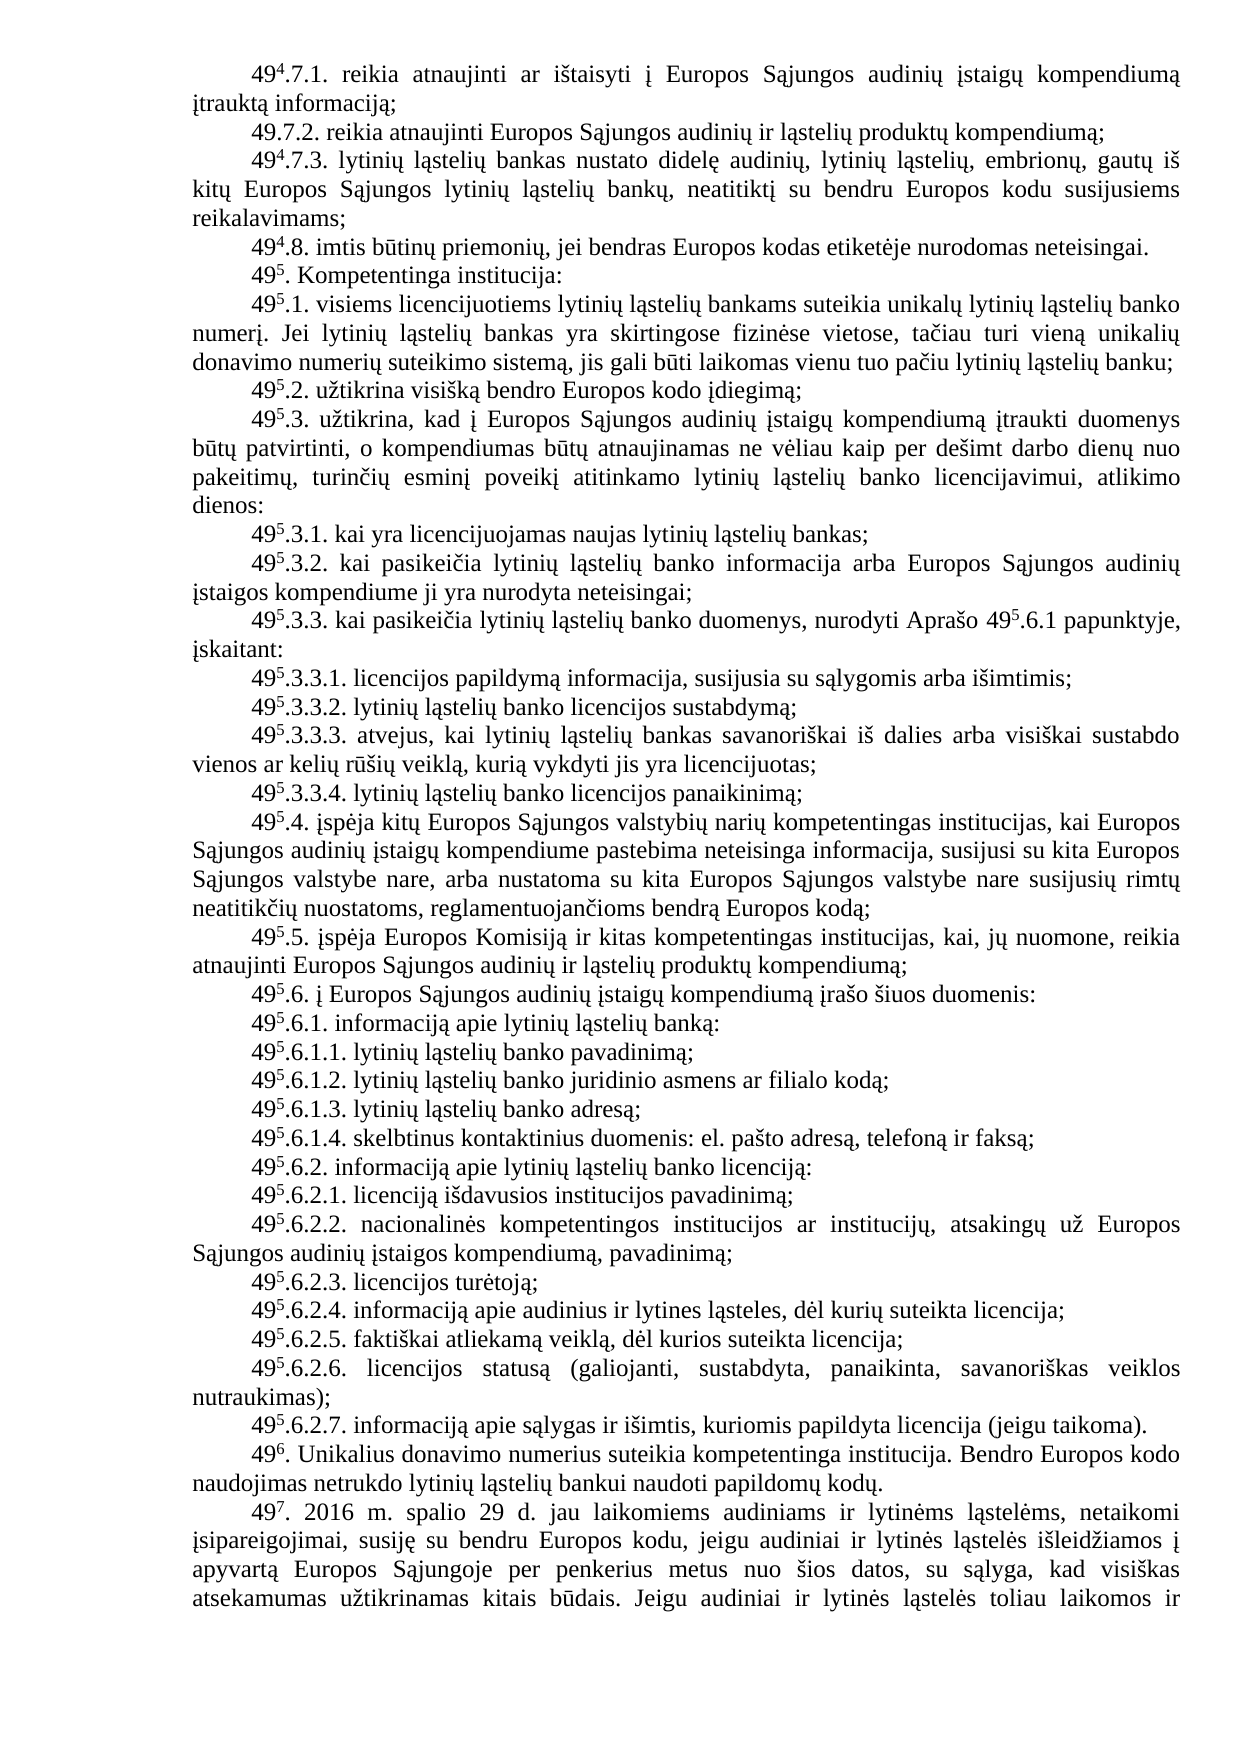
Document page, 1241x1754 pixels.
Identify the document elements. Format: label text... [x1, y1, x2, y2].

text 495.3.3.1. licencijos papildymą informacija, susijusia su sąlygomis arba išimtimis; [192, 663, 1181, 692]
text 495.3.2. kai pasikeičia lytinių ląstelių banko informacija arba Europos Sąjungos audinių įstaigos kompendiume ji yra nurodyta neteisingai; [192, 548, 1181, 605]
text 496. Unikalius donavimo numerius suteikia kompetentinga institucija. Bendro Europos kodo naudojimas netrukdo lytinių ląstelių bankui naudoti papildomų kodų. [192, 1439, 1181, 1497]
text 495.6.1.3. lytinių ląstelių banko adresą; [192, 1094, 1181, 1123]
text 495.6.2.4. informaciją apie audinius ir lytines ląsteles, dėl kurių suteikta licencija; [192, 1295, 1181, 1324]
text 495.3.3.2. lytinių ląstelių banko licencijos sustabdymą; [192, 692, 1181, 720]
text 495.1. visiems licencijuotiems lytinių ląstelių bankams suteikia unikalų lytinių ląstelių banko numerį. Jei lytinių ląstelių bankas yra skirtingose fizinėse vietose, tačiau turi vieną unikalių donavimo numerių suteikimo sistemą, jis gali būti laikomas vienu tuo pačiu lytinių ląstelių banku; [192, 289, 1181, 375]
text 495.6.2.6. licencijos statusą (galiojanti, sustabdyta, panaikinta, savanoriškas veiklos nutraukimas); [192, 1353, 1181, 1410]
text 495.5. įspėja Europos Komisiją ir kitas kompetentingas institucijas, kai, jų nuomone, reikia atnaujinti Europos Sąjungos audinių ir ląstelių produktų kompendiumą; [192, 922, 1181, 979]
text 495.6.2.1. licenciją išdavusios institucijos pavadinimą; [192, 1180, 1181, 1209]
text 495.2. užtikrina visišką bendro Europos kodo įdiegimą; [192, 375, 1181, 404]
text 495.6.2.5. faktiškai atliekamą veiklą, dėl kurios suteikta licencija; [192, 1324, 1181, 1353]
text 494.8. imtis būtinų priemonių, jei bendras Europos kodas etiketėje nurodomas neteisingai. [192, 232, 1181, 260]
text 494.7.3. lytinių ląstelių bankas nustato didelę audinių, lytinių ląstelių, embrionų, gautų iš kitų Europos Sąjungos lytinių ląstelių bankų, neatitiktį su bendru Europos kodu susijusiems reikalavimams; [192, 145, 1181, 232]
text 495.6.1.1. lytinių ląstelių banko pavadinimą; [192, 1037, 1181, 1065]
text 497. 2016 m. spalio 29 d. jau laikomiems audiniams ir lytinėms ląstelėms, netaikomi įsipareigojimai, susiję su bendru Europos kodu, jeigu audiniai ir lytinės ląstelės išleidžiamos į apyvartą Europos Sąjungoje per penkerius metus nuo šios datos, su sąlyga, kad visiškas atsekamumas užtikrinamas kitais būdais. Jeigu audiniai ir lytinės ląstelės toliau laikomos ir [192, 1497, 1181, 1612]
text 495.6.1.2. lytinių ląstelių banko juridinio asmens ar filialo kodą; [192, 1065, 1181, 1094]
text 495.3. užtikrina, kad į Europos Sąjungos audinių įstaigų kompendiumą įtraukti duomenys būtų patvirtinti, o kompendiumas būtų atnaujinamas ne vėliau kaip per dešimt darbo dienų nuo pakeitimų, turinčių esminį poveikį atitinkamo lytinių ląstelių banko licencijavimui, atlikimo dienos: [192, 404, 1181, 519]
text 495.6.2.3. licencijos turėtoją; [192, 1267, 1181, 1295]
text 495.6.2.7. informaciją apie sąlygas ir išimtis, kuriomis papildyta licencija (jeigu taikoma). [192, 1410, 1181, 1439]
text 495.3.3. kai pasikeičia lytinių ląstelių banko duomenys, nurodyti Aprašo 495.6.1 papunktyje, įskaitant: [192, 605, 1181, 663]
text 495.6. į Europos Sąjungos audinių įstaigų kompendiumą įrašo šiuos duomenis: [192, 979, 1181, 1008]
text 495. Kompetentinga institucija: [192, 260, 1181, 289]
text 495.6.2. informaciją apie lytinių ląstelių banko licenciją: [192, 1152, 1181, 1180]
text 495.4. įspėja kitų Europos Sąjungos valstybių narių kompetentingas institucijas, kai Europos Sąjungos audinių įstaigų kompendiume pastebima neteisinga informacija, susijusi su kita Europos Sąjungos valstybe nare, arba nustatoma su kita Europos Sąjungos valstybe nare susijusių rimtų neatitikčių nuostatoms, reglamentuojančioms bendrą Europos kodą; [192, 807, 1181, 922]
text 495.6.1. informaciją apie lytinių ląstelių banką: [192, 1008, 1181, 1037]
text 495.6.1.4. skelbtinus kontaktinius duomenis: el. pašto adresą, telefoną ir faksą; [192, 1123, 1181, 1152]
text 49.7.2. reikia atnaujinti Europos Sąjungos audinių ir ląstelių produktų kompendiumą; [192, 117, 1181, 145]
text 495.3.1. kai yra licencijuojamas naujas lytinių ląstelių bankas; [192, 519, 1181, 548]
text 495.3.3.4. lytinių ląstelių banko licencijos panaikinimą; [192, 778, 1181, 807]
text 494.7.1. reikia atnaujinti ar ištaisyti į Europos Sąjungos audinių įstaigų kompendiumą įtrauktą informaciją; [192, 59, 1181, 117]
text 495.6.2.2. nacionalinės kompetentingos institucijos ar institucijų, atsakingų už Europos Sąjungos audinių įstaigos kompendiumą, pavadinimą; [192, 1209, 1181, 1267]
text 495.3.3.3. atvejus, kai lytinių ląstelių bankas savanoriškai iš dalies arba visiškai sustabdo vienos ar kelių rūšių veiklą, kurią vykdyti jis yra licencijuotas; [192, 720, 1181, 778]
